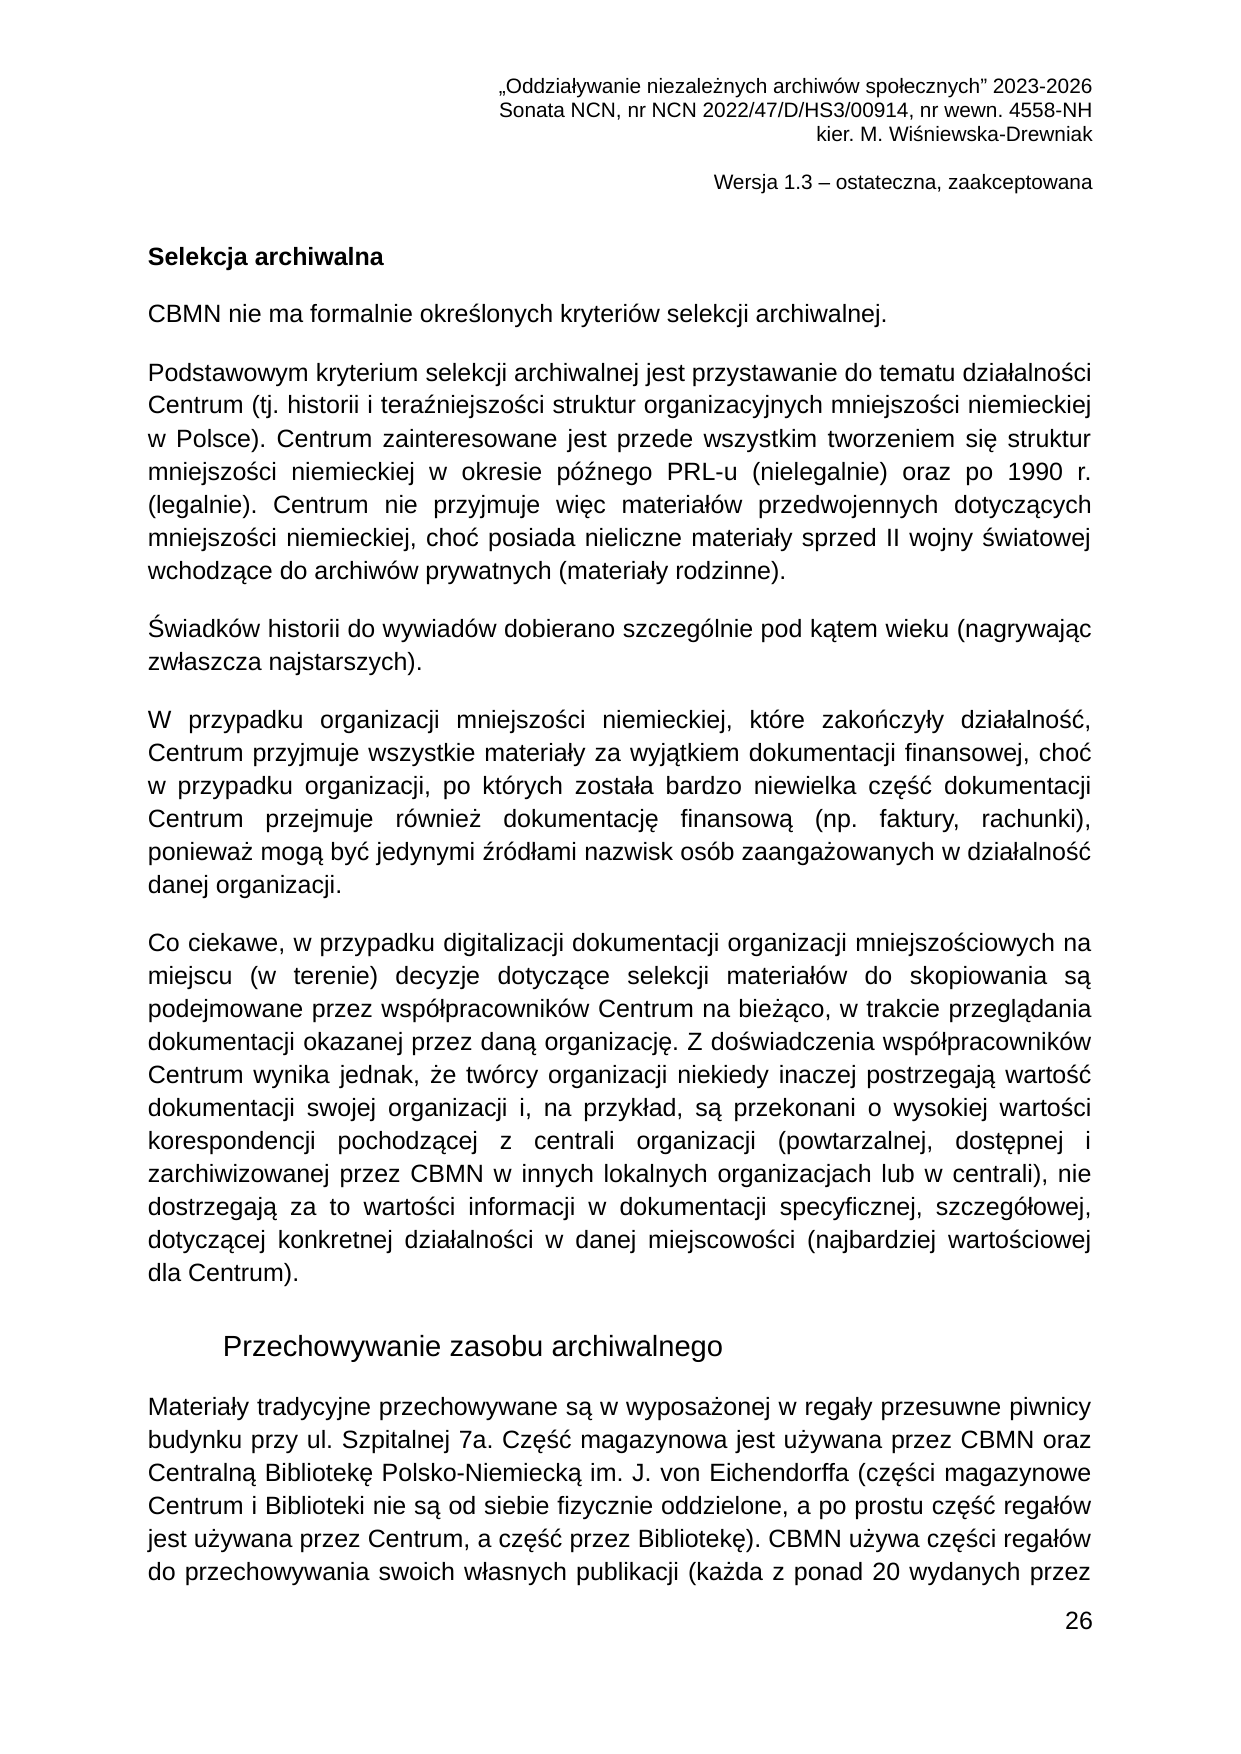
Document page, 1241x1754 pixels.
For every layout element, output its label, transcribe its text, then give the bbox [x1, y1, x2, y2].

text Selekcja archiwalna [148, 241, 1093, 270]
text Świadków historii do wywiadów dobierano szczególnie pod kątem wieku (nagrywając zwłaszcza najstarszych). [148, 614, 1093, 675]
text Materiały tradycyjne przechowywane są w wyposażonej w regały przesuwne piwnicy budynku przy ul. Szpitalnej 7a. Część magazynowa jest używana przez CBMN oraz Centralną Bibliotekę Polsko-Niemiecką im. J. von Eichendorffa (części magazynowe Centrum i Biblioteki nie są od siebie fizycznie oddzielone, a po prostu część regałów jest używana przez Centrum, a część przez Bibliotekę). CBMN używa części regałów do przechowywania swoich własnych publikacji (każda z ponad 20 wydanych przez [148, 1392, 1093, 1586]
text CBMN nie ma formalnie określonych kryteriów selekcji archiwalnej. [148, 299, 1093, 328]
subtitle Przechowywanie zasobu archiwalnego [223, 1328, 1093, 1362]
text Co ciekawe, w przypadku digitalizacji dokumentacji organizacji mniejszościowych na miejscu (w terenie) decyzje dotyczące selekcji materiałów do skopiowania są podejmowane przez współpracowników Centrum na bieżąco, w trakcie przeglądania dokumentacji okazanej przez daną organizację. Z doświadczenia współpracowników Centrum wynika jednak, że twórcy organizacji niekiedy inaczej postrzegają wartość dokumentacji swojej organizacji i, na przykład, są przekonani o wysokiej wartości korespondencji pochodzącej z centrali organizacji (powtarzalnej, dostępnej i zarchiwizowanej przez CBMN w innych lokalnych organizacjach lub w centrali), nie dostrzegają za to wartości informacji w dokumentacji specyficznej, szczegółowej, dotyczącej konkretnej działalności w danej miejscowości (najbardziej wartościowej dla Centrum). [148, 928, 1093, 1287]
text W przypadku organizacji mniejszości niemieckiej, które zakończyły działalność, Centrum przyjmuje wszystkie materiały za wyjątkiem dokumentacji finansowej, choć w przypadku organizacji, po których została bardzo niewielka część dokumentacji Centrum przejmuje również dokumentację finansową (np. faktury, rachunki), ponieważ mogą być jedynymi źródłami nazwisk osób zaangażowanych w działalność danej organizacji. [148, 705, 1093, 898]
text Podstawowym kryterium selekcji archiwalnej jest przystawanie do tematu działalności Centrum (tj. historii i teraźniejszości struktur organizacyjnych mniejszości niemieckiej w Polsce). Centrum zainteresowane jest przede wszystkim tworzeniem się struktur mniejszości niemieckiej w okresie późnego PRL-u (nielegalnie) oraz po 1990 r. (legalnie). Centrum nie przyjmuje więc materiałów przedwojennych dotyczących mniejszości niemieckiej, choć posiada nieliczne materiały sprzed II wojny światowej wchodzące do archiwów prywatnych (materiały rodzinne). [148, 357, 1093, 584]
